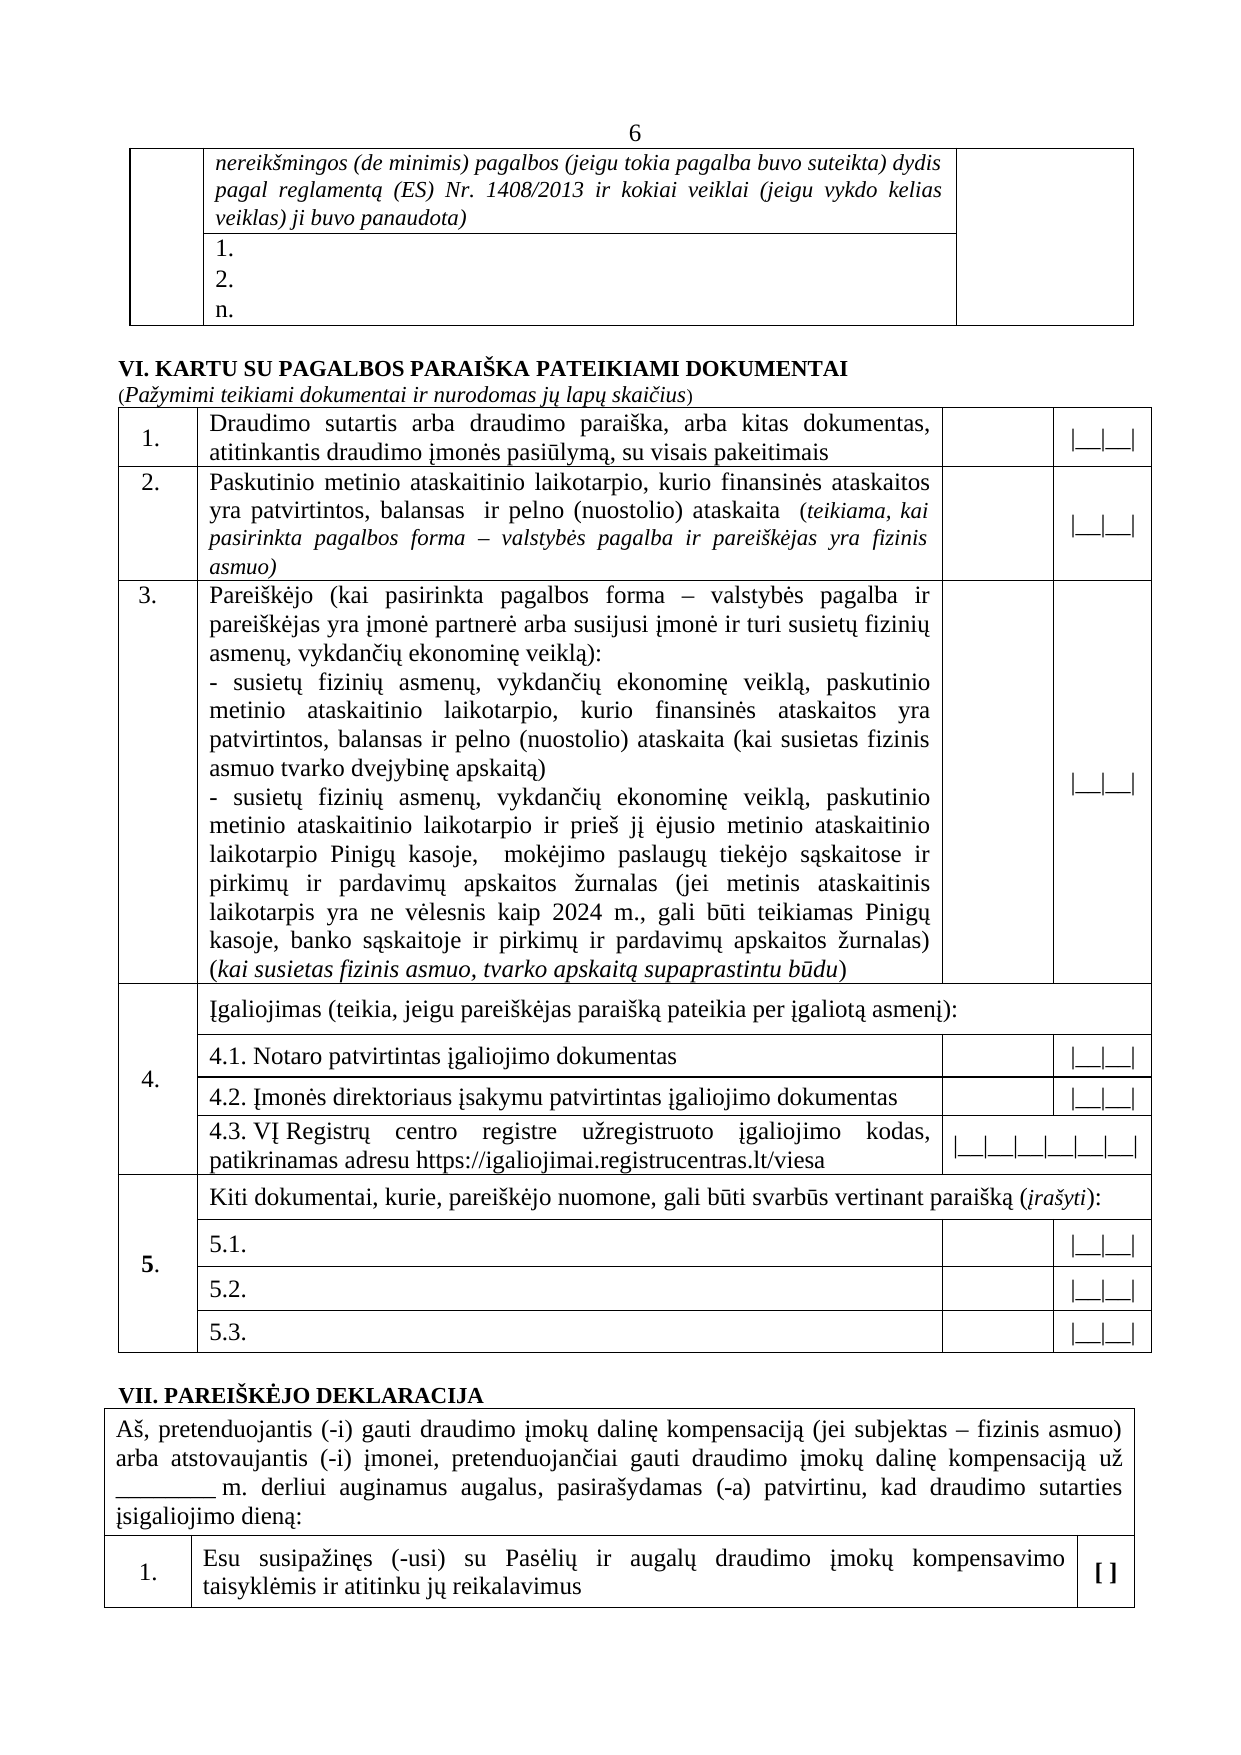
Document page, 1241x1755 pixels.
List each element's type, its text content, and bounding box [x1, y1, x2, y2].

table_cell 5.1. [198, 1220, 942, 1266]
table_cell |__|__| [1054, 467, 1151, 579]
table_cell 5.2. [198, 1267, 942, 1309]
table_cell [943, 1035, 1053, 1076]
table_cell [943, 1078, 1053, 1115]
table_cell 2. [119, 467, 197, 579]
table_cell |__|__| [1054, 1035, 1151, 1076]
text (Pažymimi teikiami dokumentai ir nurodomas jų lapų skaičius) [118, 381, 1152, 407]
text VI. KARTU SU PAGALBOS PARAIŠKA PATEIKIAMi DOKUMENTAI [118, 354, 1152, 381]
table_cell Paskutinio metinio ataskaitinio laikotarpio, kurio finansinės ataskaitos yra patvirtintos, balansas ir pelno (nuostolio) ataskaita (teikiama, kai pasirinkta pagalbos forma – valstybės pagalba ir pareiškėjas yra fizinis asmuo) [198, 467, 942, 579]
table_cell |__|__| [1054, 1078, 1151, 1115]
table_cell 4.3. VĮ Registrų centro registre užregistruoto įgaliojimo kodas, patikrinamas adresu https://igaliojimai.registrucentras.lt/viesa [198, 1116, 942, 1173]
table_cell 1. [105, 1536, 191, 1607]
table_cell 1. 2. n. [204, 234, 956, 325]
table_cell |__|__| [1054, 1267, 1151, 1309]
table_cell [943, 1220, 1053, 1266]
table_cell Kiti dokumentai, kurie, pareiškėjo nuomone, gali būti svarbūs vertinant paraišką (įrašyti): [198, 1175, 1151, 1219]
table_header |__|__| [1054, 408, 1151, 466]
table_cell Esu susipažinęs (-usi) su Pasėlių ir augalų draudimo įmokų kompensavimo taisyklėmis ir atitinku jų reikalavimus [192, 1536, 1077, 1607]
table_cell 4.2. Įmonės direktoriaus įsakymu patvirtintas įgaliojimo dokumentas [198, 1078, 942, 1115]
table_cell 3. [119, 581, 197, 983]
table_cell [131, 149, 203, 325]
table_header [943, 408, 1053, 466]
text VII. PAREIŠKĖJO DEKLARACIJA [118, 1382, 1152, 1408]
table_cell [943, 467, 1053, 579]
table_cell |__|__| [1054, 581, 1151, 983]
table_cell 5. [119, 1175, 197, 1352]
table_cell 5.3. [198, 1311, 942, 1352]
table_header 1. [119, 408, 197, 466]
table_cell Pareiškėjo (kai pasirinkta pagalbos forma – valstybės pagalba ir pareiškėjas yra įmonė partnerė arba susijusi įmonė ir turi susietų fizinių asmenų, vykdančių ekonominę veiklą): - susietų fizinių asmenų, vykdančių ekonominę veiklą, paskutinio metinio ataskaitinio laikotarpio, kurio finansinės ataskaitos yra patvirtintos, balansas ir pelno (nuostolio) ataskaita (kai susietas fizinis asmuo tvarko dvejybinę apskaitą) - susietų fizinių asmenų, vykdančių ekonominę veiklą, paskutinio metinio ataskaitinio laikotarpio ir prieš jį ėjusio metinio ataskaitinio laikotarpio Pinigų kasoje, mokėjimo paslaugų tiekėjo sąskaitose ir pirkimų ir pardavimų apskaitos žurnalas (jei metinis ataskaitinis laikotarpis yra ne vėlesnis kaip 2024 m., gali būti teikiamas Pinigų kasoje, banko sąskaitoje ir pirkimų ir pardavimų apskaitos žurnalas) (kai susietas fizinis asmuo, tvarko apskaitą supaprastintu būdu) [198, 581, 942, 983]
table_cell Įgaliojimas (teikia, jeigu pareiškėjas paraišką pateikia per įgaliotą asmenį): [198, 984, 1151, 1034]
table_cell [957, 149, 1133, 325]
table_cell [943, 1311, 1053, 1352]
table_cell [ ] [1078, 1536, 1134, 1607]
table_cell [943, 1267, 1053, 1309]
table_cell |__|__| [1054, 1220, 1151, 1266]
table_cell |__|__|__|__|__|__| [943, 1116, 1151, 1173]
table_header Aš, pretenduojantis (-i) gauti draudimo įmokų dalinę kompensaciją (jei subjektas – fizinis asmuo) arba atstovaujantis (-i) įmonei, pretenduojančiai gauti draudimo įmokų dalinę kompensaciją už ________ m. derliui auginamus augalus, pasirašydamas (-a) patvirtinu, kad draudimo sutarties įsigaliojimo dieną: [105, 1409, 1134, 1535]
table_cell nereikšmingos (de minimis) pagalbos (jeigu tokia pagalba buvo suteikta) dydis pagal reglamentą (ES) Nr. 1408/2013 ir kokiai veiklai (jeigu vykdo kelias veiklas) ji buvo panaudota) [204, 149, 956, 232]
table_cell |__|__| [1054, 1311, 1151, 1352]
table_header Draudimo sutartis arba draudimo paraiška, arba kitas dokumentas, atitinkantis draudimo įmonės pasiūlymą, su visais pakeitimais [198, 408, 942, 466]
table_cell [943, 581, 1053, 983]
table_cell 4. [119, 984, 197, 1173]
table_cell 4.1. Notaro patvirtintas įgaliojimo dokumentas [198, 1035, 942, 1076]
